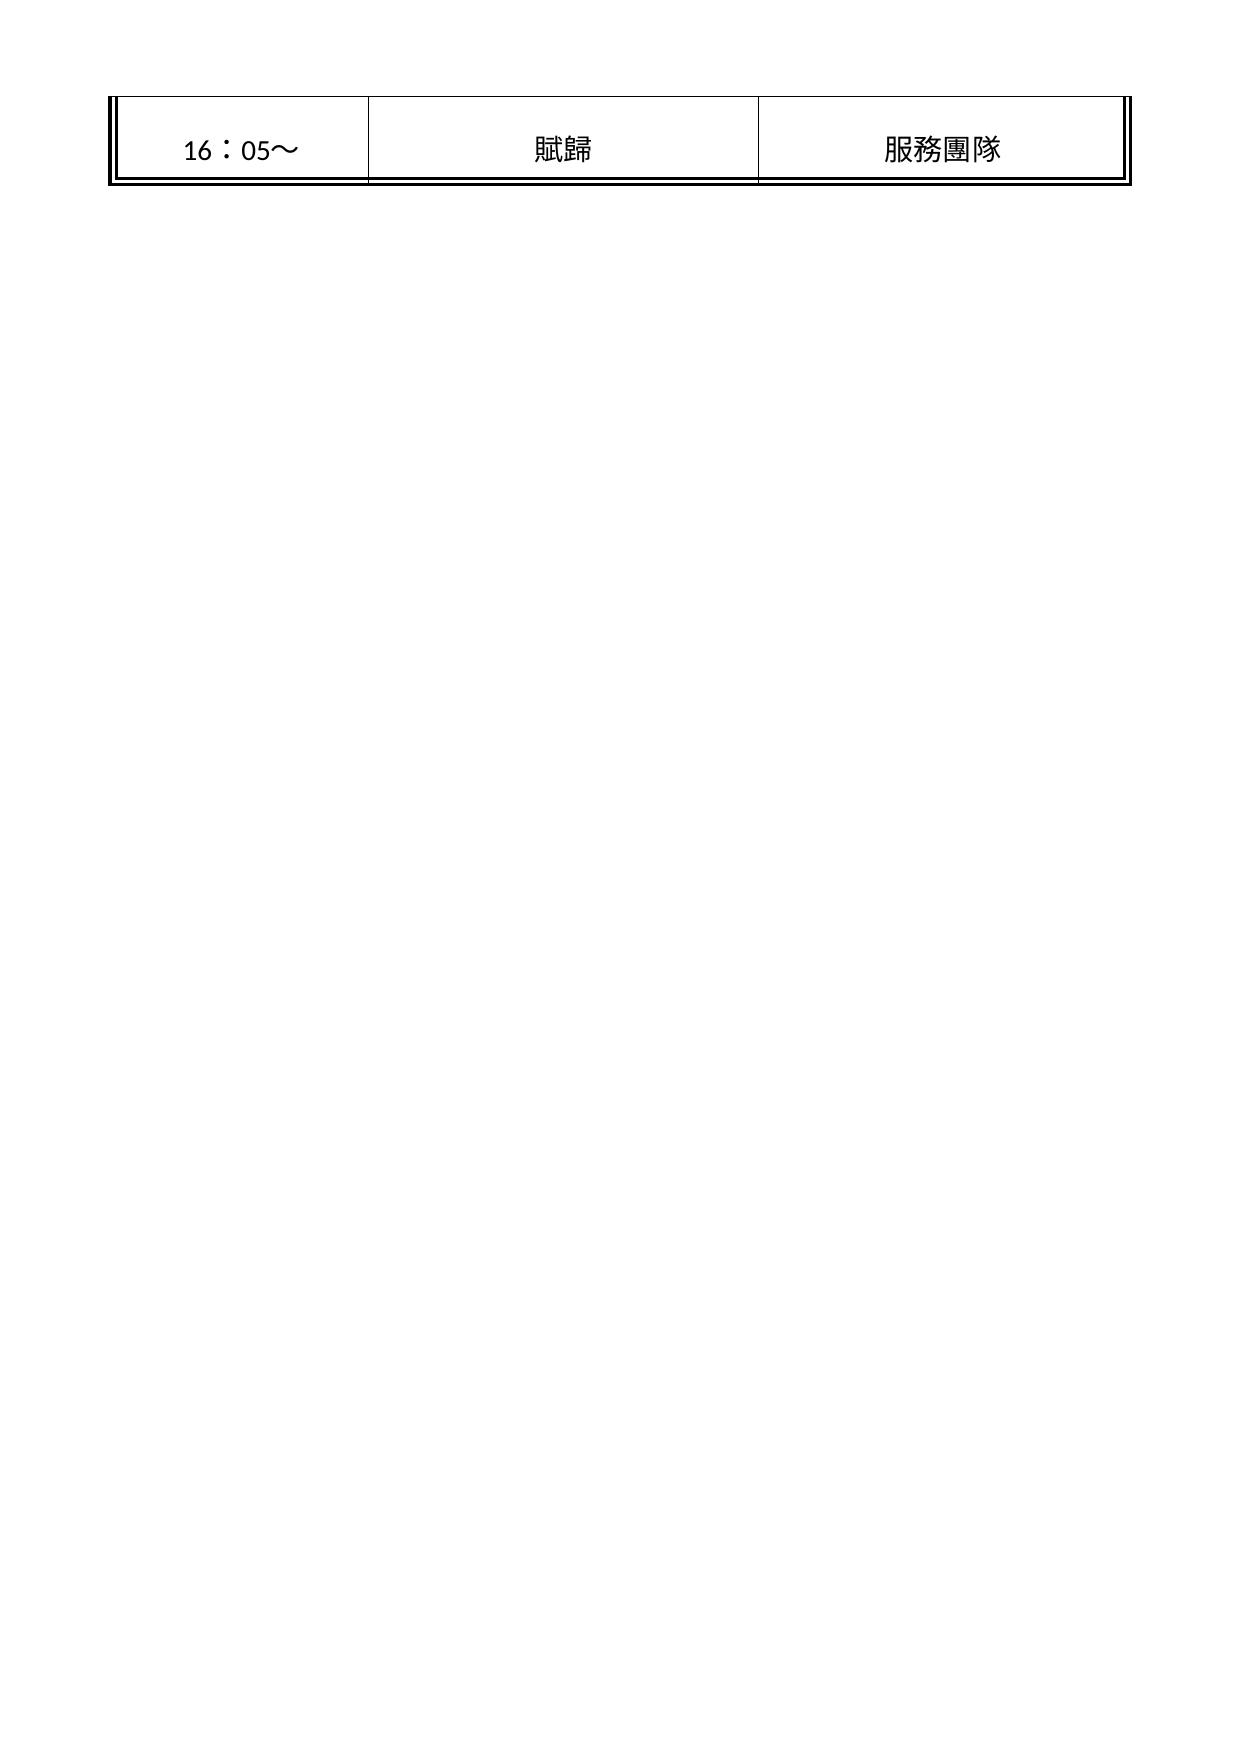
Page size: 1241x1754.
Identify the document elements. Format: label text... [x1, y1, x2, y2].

table_cell 16：05～ [118, 97, 368, 177]
table_cell 服務團隊 [759, 97, 1123, 177]
table_cell 賦歸 [369, 97, 758, 177]
